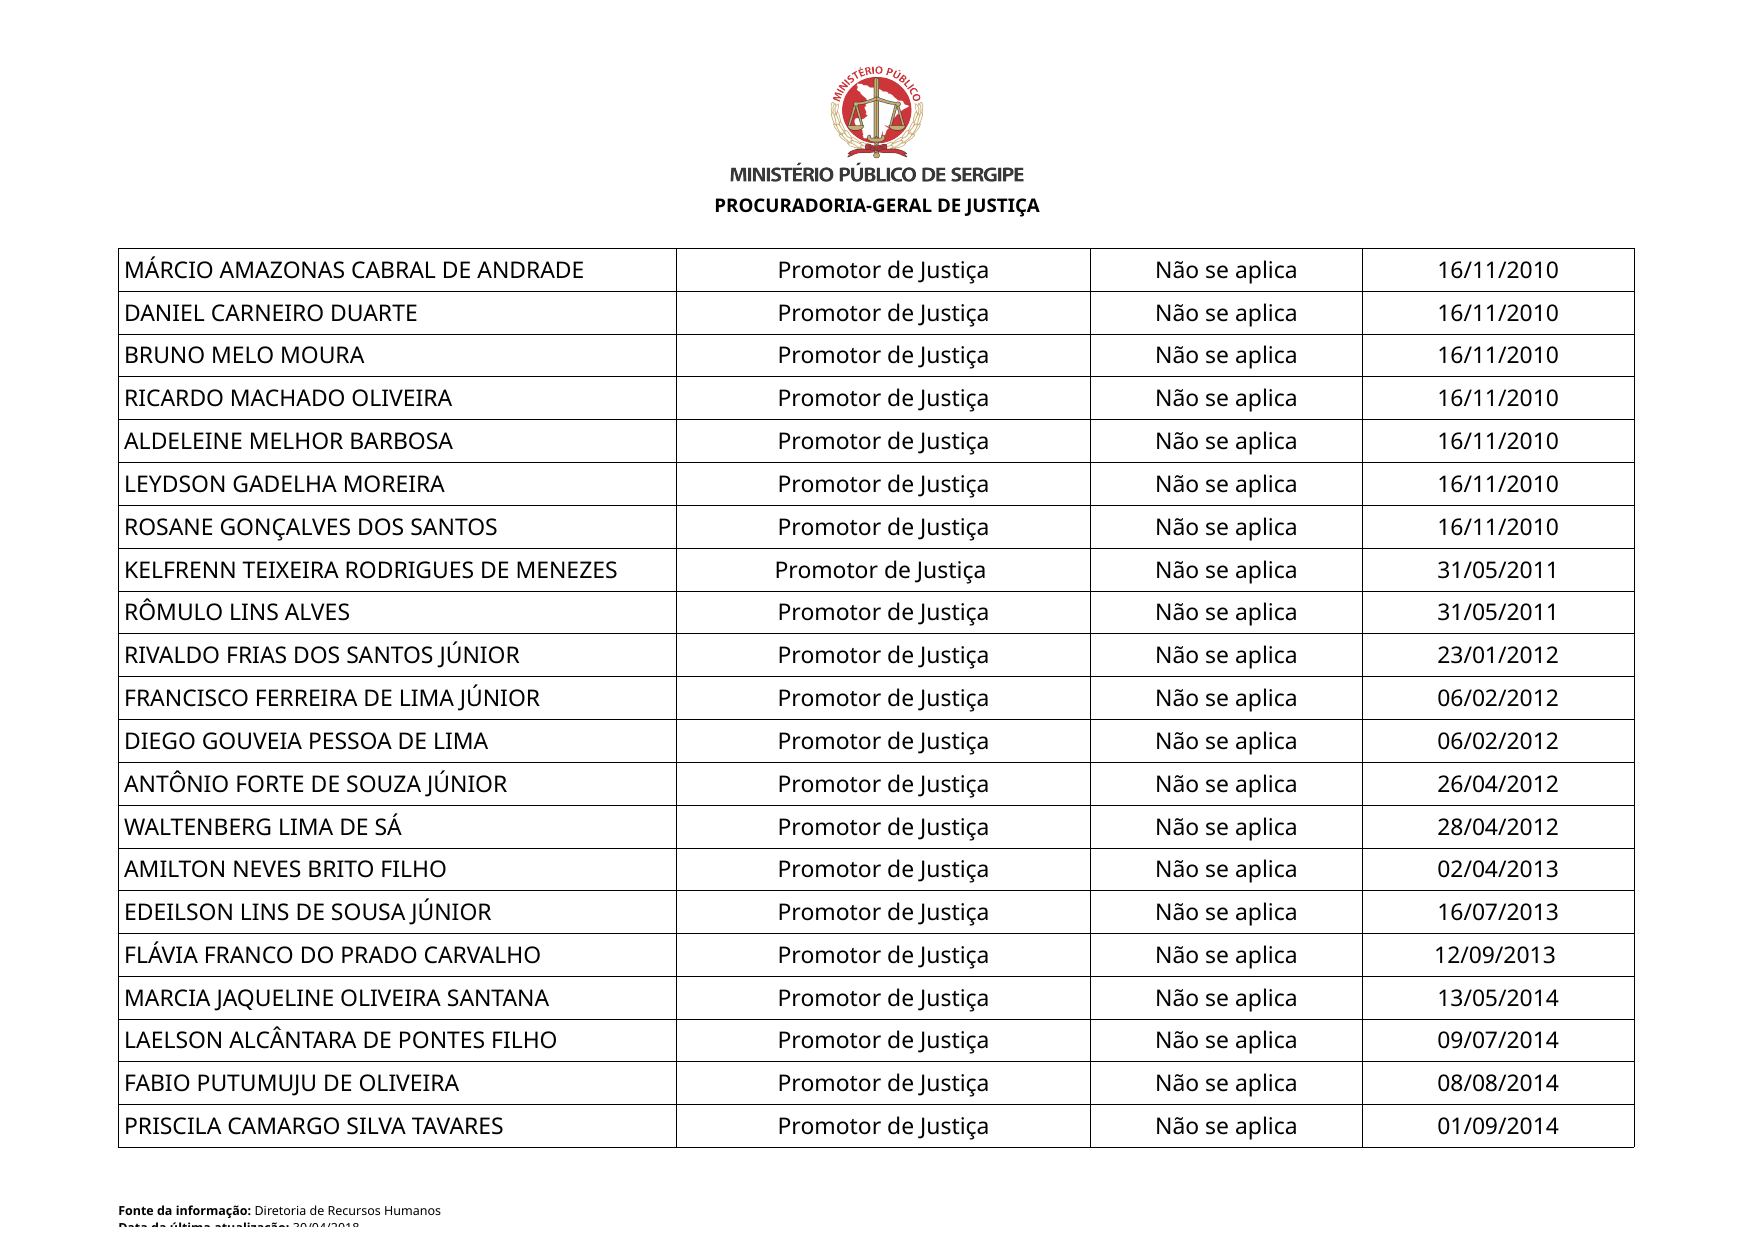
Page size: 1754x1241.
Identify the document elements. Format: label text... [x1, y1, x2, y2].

table_cell Não se aplica [1091, 891, 1362, 933]
table_cell Promotor de Justiça [677, 677, 1090, 719]
table_cell Não se aplica [1091, 934, 1362, 976]
table_cell RICARDO MACHADO OLIVEIRA [119, 377, 676, 419]
table_cell Promotor de Justiça [677, 763, 1090, 804]
table_cell Não se aplica [1091, 249, 1362, 291]
table_cell 08/08/2014 [1363, 1062, 1634, 1104]
table_cell Não se aplica [1091, 806, 1362, 847]
table_cell 16/11/2010 [1363, 292, 1634, 334]
table_cell Não se aplica [1091, 977, 1362, 1019]
table_cell 16/07/2013 [1363, 891, 1634, 933]
table_cell EDEILSON LINS DE SOUSA JÚNIOR [119, 891, 676, 933]
table_cell 02/04/2013 [1363, 849, 1634, 890]
table_cell FLÁVIA FRANCO DO PRADO CARVALHO [119, 934, 676, 976]
table_cell 09/07/2014 [1363, 1020, 1634, 1061]
table_cell 16/11/2010 [1363, 377, 1634, 419]
table_cell Promotor de Justiça [677, 377, 1090, 419]
table_cell FRANCISCO FERREIRA DE LIMA JÚNIOR [119, 677, 676, 719]
table_cell 13/05/2014 [1363, 977, 1634, 1019]
table_cell Não se aplica [1091, 420, 1362, 462]
table_cell 31/05/2011 [1363, 549, 1634, 591]
table_cell WALTENBERG LIMA DE SÁ [119, 806, 676, 847]
table_cell Não se aplica [1091, 1105, 1362, 1147]
table_cell Não se aplica [1091, 506, 1362, 548]
table_cell Promotor de Justiça [677, 720, 1090, 762]
table_cell KELFRENN TEIXEIRA RODRIGUES DE MENEZES [119, 549, 676, 591]
table_cell 16/11/2010 [1363, 463, 1634, 505]
table_cell RIVALDO FRIAS DOS SANTOS JÚNIOR [119, 634, 676, 676]
picture [730, 66, 1024, 185]
table_cell MARCIA JAQUELINE OLIVEIRA SANTANA [119, 977, 676, 1019]
table_cell Não se aplica [1091, 377, 1362, 419]
table_cell 12/09/2013 [1363, 934, 1634, 976]
table_cell ALDELEINE MELHOR BARBOSA [119, 420, 676, 462]
table_cell Promotor de Justiça [677, 592, 1090, 633]
table_cell AMILTON NEVES BRITO FILHO [119, 849, 676, 890]
table_cell Promotor de Justiça [677, 849, 1090, 890]
table_cell 16/11/2010 [1363, 249, 1634, 291]
table_cell Não se aplica [1091, 763, 1362, 804]
table_cell Não se aplica [1091, 1062, 1362, 1104]
table_cell Não se aplica [1091, 592, 1362, 633]
table_cell 06/02/2012 [1363, 677, 1634, 719]
table_cell 16/11/2010 [1363, 335, 1634, 376]
table_cell 28/04/2012 [1363, 806, 1634, 847]
table_cell Promotor de Justiça [677, 891, 1090, 933]
table_cell 16/11/2010 [1363, 506, 1634, 548]
table_cell Promotor de Justiça [677, 335, 1090, 376]
table_cell RÔMULO LINS ALVES [119, 592, 676, 633]
table_cell Promotor de Justiça [677, 806, 1090, 847]
table_cell 16/11/2010 [1363, 420, 1634, 462]
table_cell DANIEL CARNEIRO DUARTE [119, 292, 676, 334]
table_cell Não se aplica [1091, 634, 1362, 676]
table_cell ROSANE GONÇALVES DOS SANTOS [119, 506, 676, 548]
table_cell DIEGO GOUVEIA PESSOA DE LIMA [119, 720, 676, 762]
table_cell Promotor de Justiça [677, 463, 1090, 505]
table_cell Promotor de Justiça [677, 934, 1090, 976]
table_cell Promotor de Justiça [677, 1020, 1090, 1061]
table_cell 01/09/2014 [1363, 1105, 1634, 1147]
table_cell MÁRCIO AMAZONAS CABRAL DE ANDRADE [119, 249, 676, 291]
table_cell Promotor de Justiça [677, 506, 1090, 548]
table_cell Promotor de Justiça [677, 292, 1090, 334]
table_cell FABIO PUTUMUJU DE OLIVEIRA [119, 1062, 676, 1104]
table_cell Promotor de Justiça [677, 634, 1090, 676]
table_cell Não se aplica [1091, 1020, 1362, 1061]
table_cell Não se aplica [1091, 292, 1362, 334]
table_cell Não se aplica [1091, 720, 1362, 762]
table_cell ANTÔNIO FORTE DE SOUZA JÚNIOR [119, 763, 676, 804]
table_cell 06/02/2012 [1363, 720, 1634, 762]
table_cell Não se aplica [1091, 849, 1362, 890]
table_cell Não se aplica [1091, 549, 1362, 591]
table_cell Não se aplica [1091, 463, 1362, 505]
table_cell LEYDSON GADELHA MOREIRA [119, 463, 676, 505]
table_cell Não se aplica [1091, 677, 1362, 719]
table_cell LAELSON ALCÂNTARA DE PONTES FILHO [119, 1020, 676, 1061]
table_cell BRUNO MELO MOURA [119, 335, 676, 376]
table_cell PRISCILA CAMARGO SILVA TAVARES [119, 1105, 676, 1147]
table_cell Promotor de Justiça [677, 1105, 1090, 1147]
table_cell Não se aplica [1091, 335, 1362, 376]
table_cell Promotor de Justiça [677, 549, 1090, 591]
table_cell Promotor de Justiça [677, 249, 1090, 291]
table_cell Promotor de Justiça [677, 420, 1090, 462]
table_cell 31/05/2011 [1363, 592, 1634, 633]
table_cell 23/01/2012 [1363, 634, 1634, 676]
table_cell Promotor de Justiça [677, 977, 1090, 1019]
table_cell Promotor de Justiça [677, 1062, 1090, 1104]
table_cell 26/04/2012 [1363, 763, 1634, 804]
